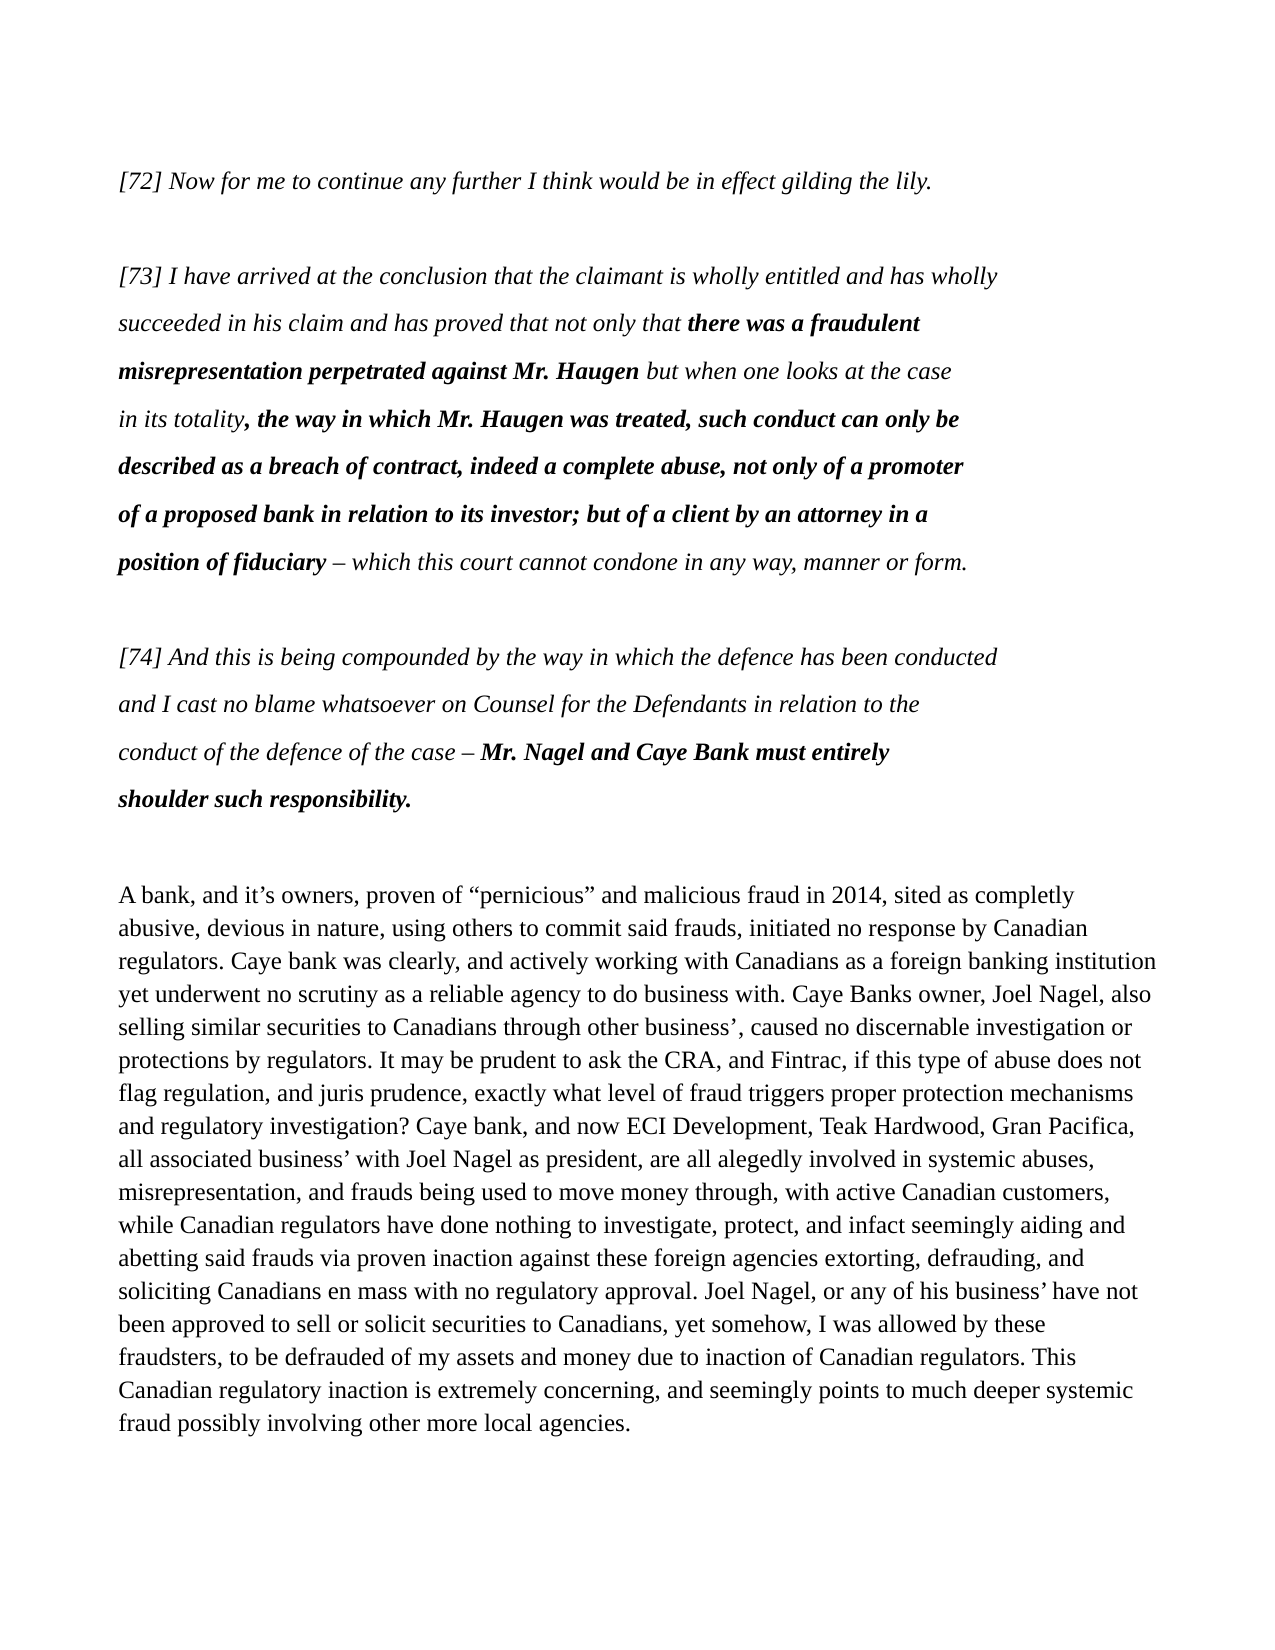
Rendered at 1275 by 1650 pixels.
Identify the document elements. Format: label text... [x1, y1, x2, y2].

text misrepresentation perpetrated against Mr. Haugen but when one looks at the case [118, 356, 1157, 385]
text [72] Now for me to continue any further I think would be in effect gilding the lily. [118, 166, 1157, 194]
text position of fiduciary – which this court cannot condone in any way, manner or form. [118, 547, 1157, 575]
text in its totality, the way in which Mr. Haugen was treated, such conduct can only be [118, 404, 1157, 432]
text of a proposed bank in relation to its investor; but of a client by an attorney in a [118, 499, 1157, 528]
text described as a breach of contract, indeed a complete abuse, not only of a promoter [118, 451, 1157, 480]
text conduct of the defence of the case – Mr. Nagel and Caye Bank must entirely [118, 737, 1157, 766]
text shoulder such responsibility. [118, 784, 1157, 813]
text [74] And this is being compounded by the way in which the defence has been conducted [118, 642, 1157, 671]
text [73] I have arrived at the conclusion that the claimant is wholly entitled and has wholly [118, 261, 1157, 290]
text succeeded in his claim and has proved that not only that there was a fraudulent [118, 308, 1157, 337]
text and I cast no blame whatsoever on Counsel for the Defendants in relation to the [118, 689, 1157, 718]
text A bank, and it’s owners, proven of “pernicious” and malicious fraud in 2014, sited as completly abusive, devious in nature, using others to commit said frauds, initiated no response by Canadian regulators. Caye bank was clearly, and actively working with Canadians as a foreign banking institution yet underwent no scrutiny as a reliable agency to do business with. Caye Banks owner, Joel Nagel, also selling similar securities to Canadians through other business’, caused no discernable investigation or protections by regulators. It may be prudent to ask the CRA, and Fintrac, if this type of abuse does not flag regulation, and juris prudence, exactly what level of fraud triggers proper protection mechanisms and regulatory investigation? Caye bank, and now ECI Development, Teak Hardwood, Gran Pacifica, all associated business’ with Joel Nagel as president, are all alegedly involved in systemic abuses, misrepresentation, and frauds being used to move money through, with active Canadian customers, while Canadian regulators have done nothing to investigate, protect, and infact seemingly aiding and abetting said frauds via proven inaction against these foreign agencies extorting, defrauding, and soliciting Canadians en mass with no regulatory approval. Joel Nagel, or any of his business’ have not been approved to sell or solicit securities to Canadians, yet somehow, I was allowed by these fraudsters, to be defrauded of my assets and money due to inaction of Canadian regulators. This Canadian regulatory inaction is extremely concerning, and seemingly points to much deeper systemic fraud possibly involving other more local agencies. [118, 880, 1157, 1437]
